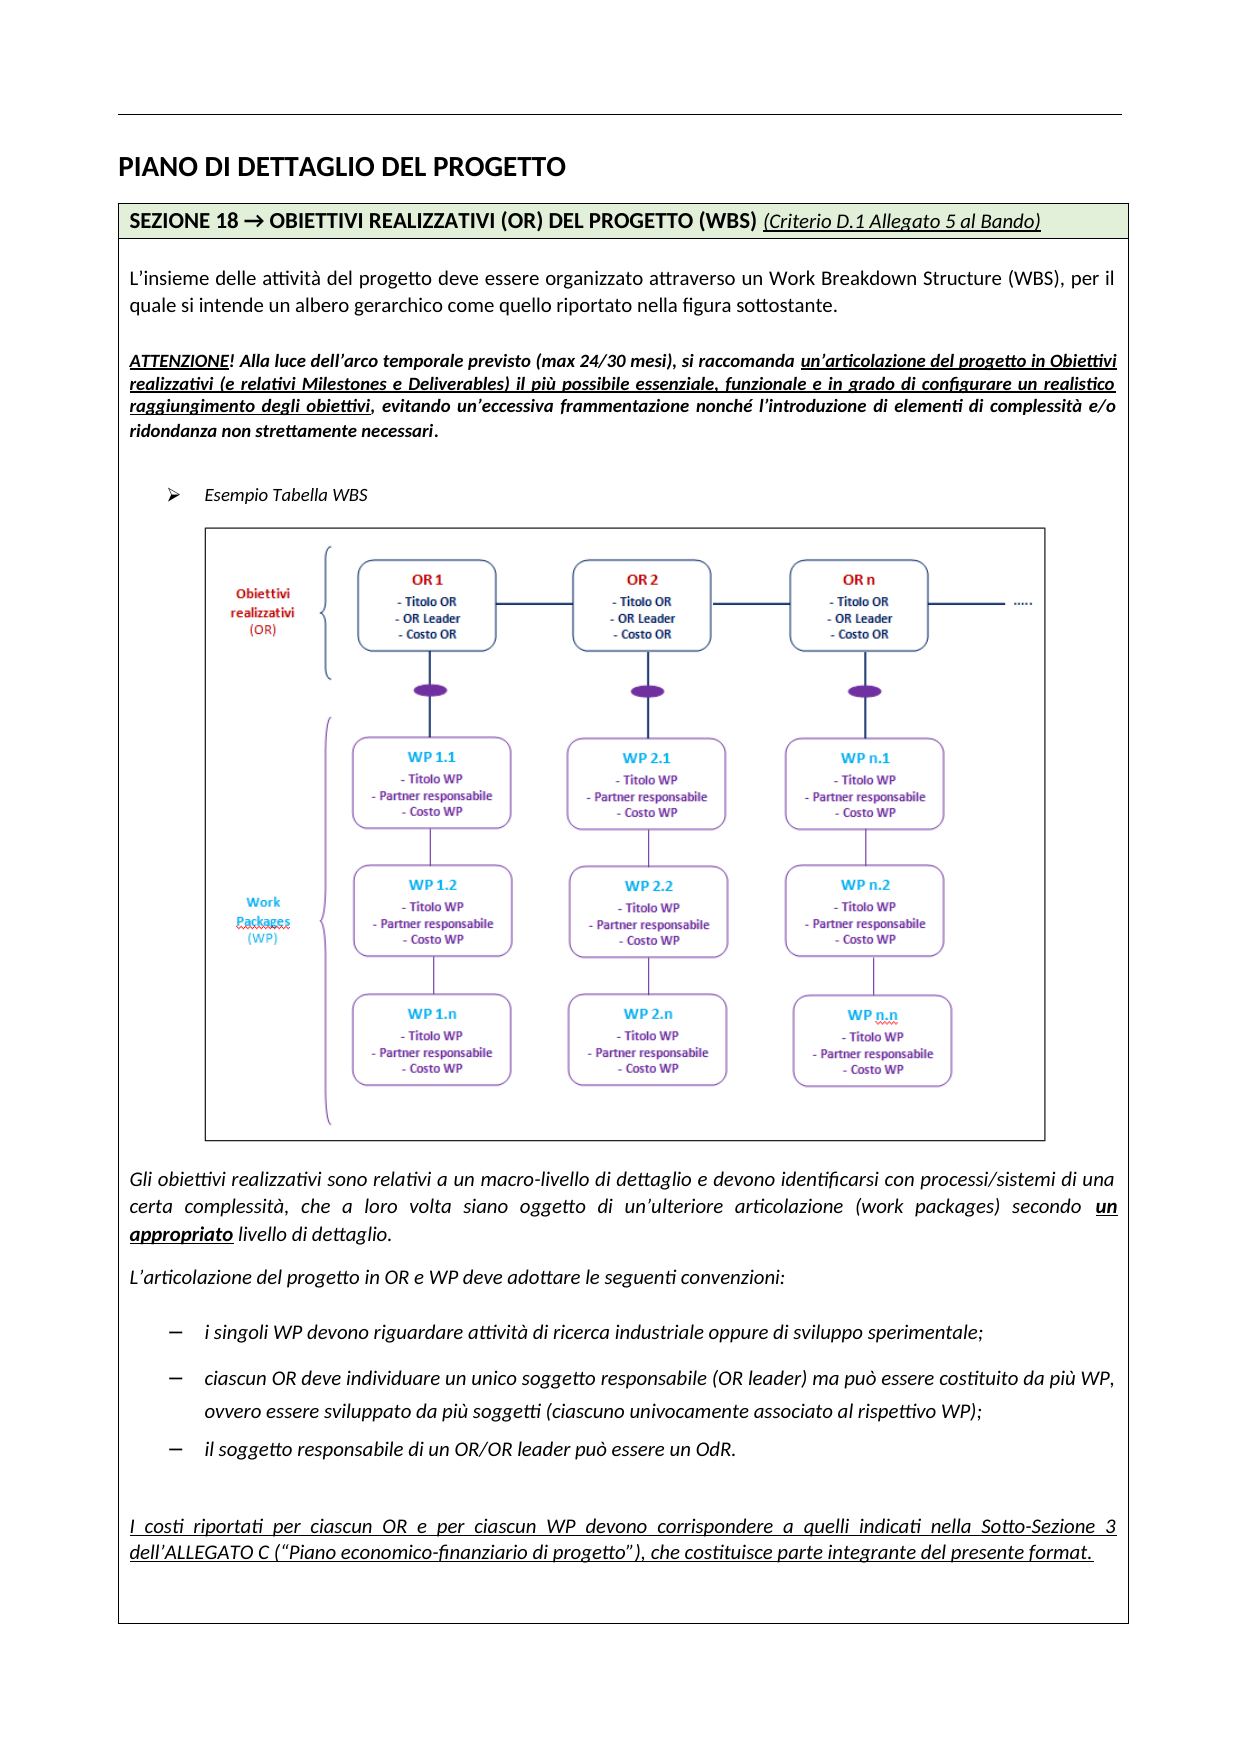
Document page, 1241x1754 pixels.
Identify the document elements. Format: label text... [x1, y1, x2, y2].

text PIANO DI DETTAGLIO DEL PROGETTO [118, 148, 1122, 183]
table_header SEZIONE 18 → OBIETTIVI REALIZZATIVI (OR) DEL PROGETTO (WBS) (Criterio D.1 Allegato 5 al Bando) [119, 204, 1128, 238]
picture [197, 523, 1050, 1148]
table_cell L’insieme delle attività del progetto deve essere organizzato attraverso un Work Breakdown Structure (WBS), per il quale si intende un albero gerarchico come quello riportato nella figura sottostante. ATTENZIONE! Alla luce dell’arco temporale previsto (max 24/30 mesi), si raccomanda un’articolazione del progetto in Obiettivi realizzativi (e relativi Milestones e Deliverables) il più possibile essenziale, funzionale e in grado di configurare un realistico raggiungimento degli obiettivi, evitando un’eccessiva frammentazione nonché l’introduzione di elementi di complessità e/o ridondanza non strettamente necessari. Esempio Tabella WBS Gli obiettivi realizzativi sono relativi a un macro-livello di dettaglio e devono identificarsi con processi/sistemi di una certa complessità, che a loro volta siano oggetto di un’ulteriore articolazione (work packages) secondo un appropriato livello di dettaglio. L’articolazione del progetto in OR e WP deve adottare le seguenti convenzioni: i singoli WP devono riguardare attività di ricerca industriale oppure di sviluppo sperimentale; ciascun OR deve individuare un unico soggetto responsabile (OR leader) ma può essere costituito da più WP, ovvero essere sviluppato da più soggetti (ciascuno univocamente associato al rispettivo WP); il soggetto responsabile di un OR/OR leader può essere un OdR. I costi riportati per ciascun OR e per ciascun WP devono corrispondere a quelli indicati nella Sotto-Sezione 3 dell’ALLEGATO C (“Piano economico-finanziario di progetto”), che costituisce parte integrante del presente format. [119, 239, 1128, 1623]
